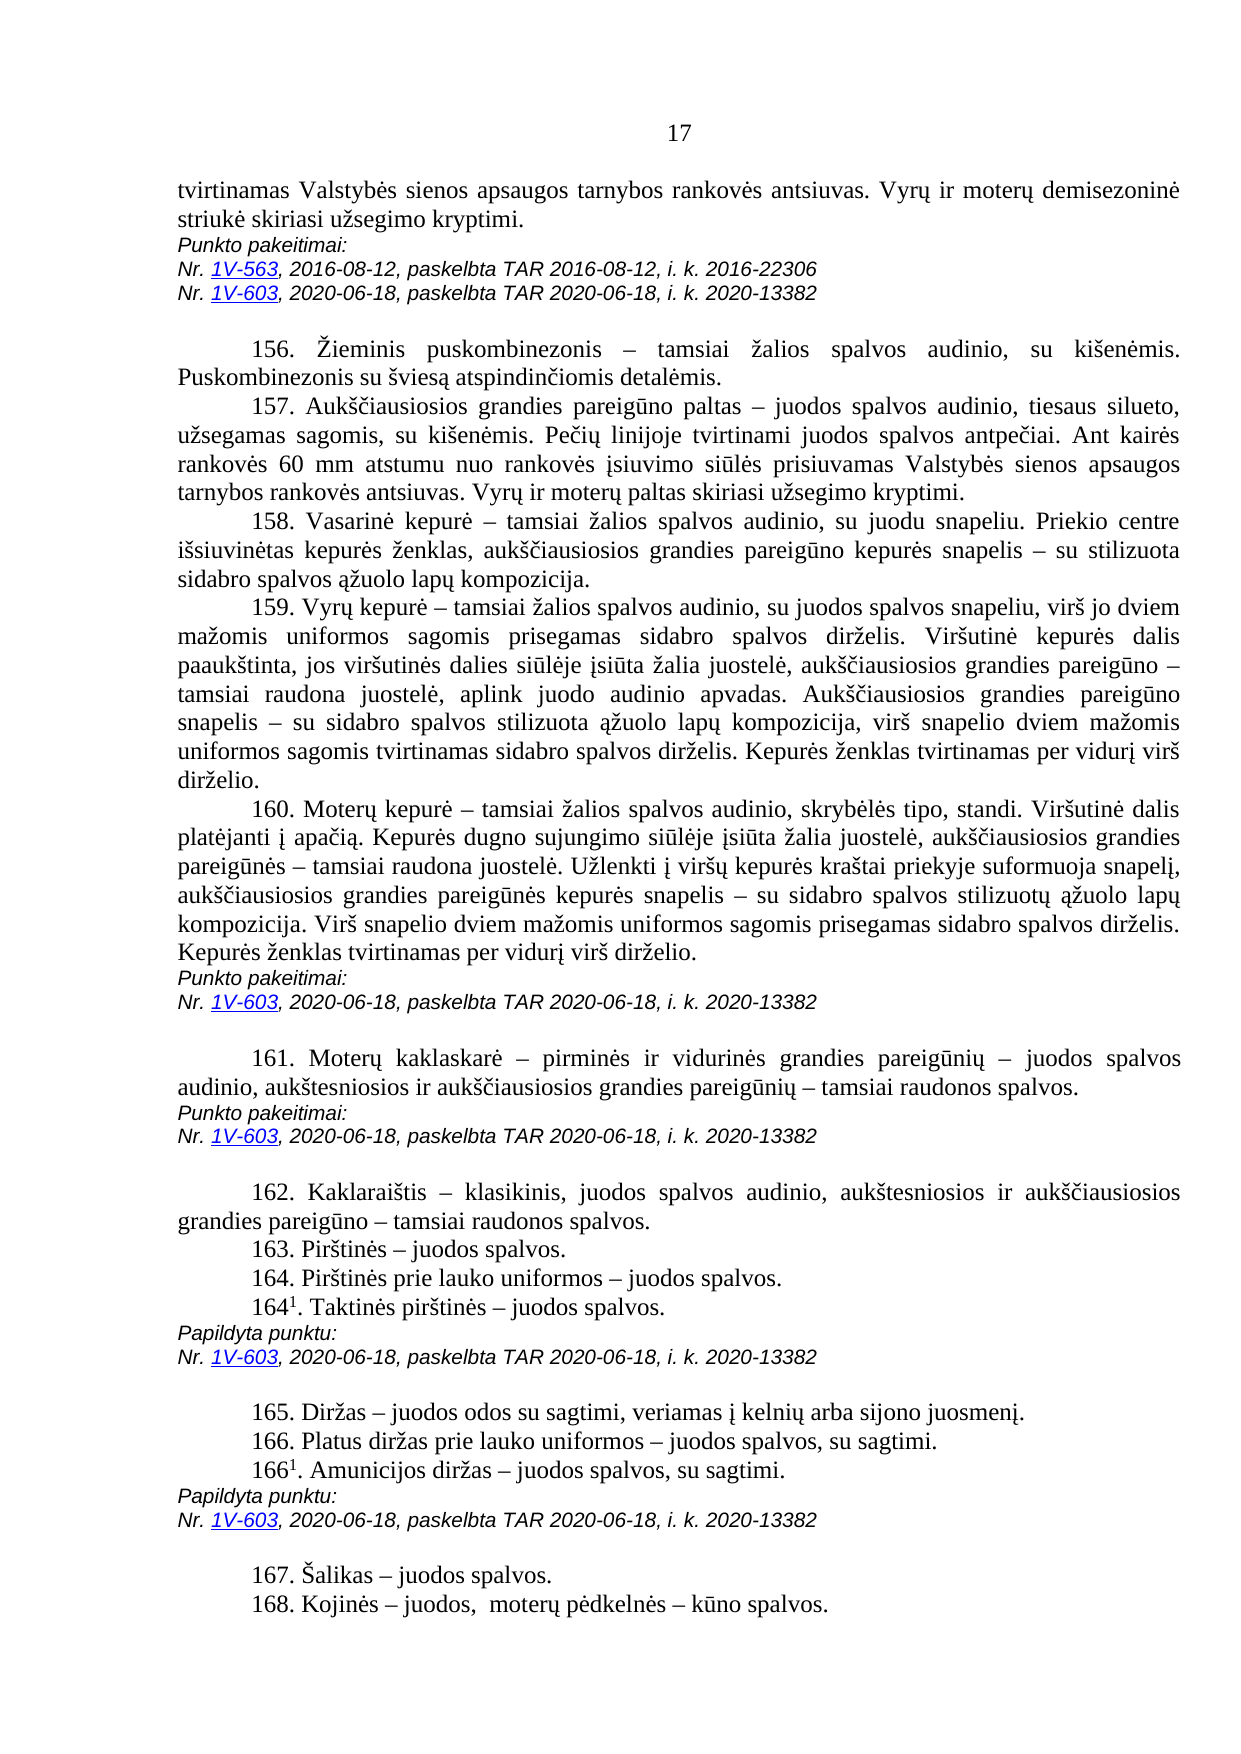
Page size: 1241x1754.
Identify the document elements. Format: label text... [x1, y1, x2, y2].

text 1661. Amunicijos diržas ‒ juodos spalvos, su sagtimi. [251, 1455, 1181, 1484]
text Nr. 1V-563, 2016-08-12, paskelbta TAR 2016-08-12, i. k. 2016-22306 [177, 257, 1181, 281]
text 166. Platus diržas prie lauko uniformos – juodos spalvos, su sagtimi. [177, 1426, 1181, 1455]
text Punkto pakeitimai: [177, 1100, 1181, 1124]
text Nr. 1V-603, 2020-06-18, paskelbta TAR 2020-06-18, i. k. 2020-13382 [177, 1345, 1181, 1369]
text 157. Aukščiausiosios grandies pareigūno paltas – juodos spalvos audinio, tiesaus silueto, užsegamas sagomis, su kišenėmis. Pečių linijoje tvirtinami juodos spalvos antpečiai. Ant kairės rankovės 60 mm atstumu nuo rankovės įsiuvimo siūlės prisiuvamas Valstybės sienos apsaugos tarnybos rankovės antsiuvas. Vyrų ir moterų paltas skiriasi užsegimo kryptimi. [177, 391, 1181, 506]
text 161. Moterų kaklaskarė – pirminės ir vidurinės grandies pareigūnių – juodos spalvos audinio, aukštesniosios ir aukščiausiosios grandies pareigūnių – tamsiai raudonos spalvos. [177, 1043, 1181, 1100]
text Punkto pakeitimai: [177, 966, 1181, 990]
text Punkto pakeitimai: [177, 233, 1181, 257]
text Papildyta punktu: [177, 1321, 1181, 1345]
text Nr. 1V-603, 2020-06-18, paskelbta TAR 2020-06-18, i. k. 2020-13382 [177, 990, 1181, 1014]
text 165. Diržas – juodos odos su sagtimi, veriamas į kelnių arba sijono juosmenį. [177, 1397, 1181, 1426]
text 168. Kojinės – juodos, moterų pėdkelnės – kūno spalvos. [177, 1589, 1181, 1618]
text 167. Šalikas – juodos spalvos. [177, 1560, 1181, 1589]
text 163. Pirštinės – juodos spalvos. [177, 1234, 1181, 1263]
text 159. Vyrų kepurė – tamsiai žalios spalvos audinio, su juodos spalvos snapeliu, virš jo dviem mažomis uniformos sagomis prisegamas sidabro spalvos dirželis. Viršutinė kepurės dalis paaukštinta, jos viršutinės dalies siūlėje įsiūta žalia juostelė, aukščiausiosios grandies pareigūno – tamsiai raudona juostelė, aplink juodo audinio apvadas. Aukščiausiosios grandies pareigūno snapelis – su sidabro spalvos stilizuota ąžuolo lapų kompozicija, virš snapelio dviem mažomis uniformos sagomis tvirtinamas sidabro spalvos dirželis. Kepurės ženklas tvirtinamas per vidurį virš dirželio. [177, 592, 1181, 794]
text Nr. 1V-603, 2020-06-18, paskelbta TAR 2020-06-18, i. k. 2020-13382 [177, 281, 1181, 305]
text 158. Vasarinė kepurė – tamsiai žalios spalvos audinio, su juodu snapeliu. Priekio centre išsiuvinėtas kepurės ženklas, aukščiausiosios grandies pareigūno kepurės snapelis – su stilizuota sidabro spalvos ąžuolo lapų kompozicija. [177, 506, 1181, 592]
text 156. Žieminis puskombinezonis – tamsiai žalios spalvos audinio, su kišenėmis. Puskombinezonis su šviesą atspindinčiomis detalėmis. [177, 334, 1181, 391]
text 164. Pirštinės prie lauko uniformos – juodos spalvos. [177, 1263, 1181, 1292]
text 1641. Taktinės pirštinės ‒ juodos spalvos. [177, 1292, 1181, 1321]
text Papildyta punktu: [177, 1484, 1181, 1508]
text 162. Kaklaraištis – klasikinis, juodos spalvos audinio, aukštesniosios ir aukščiausiosios grandies pareigūno – tamsiai raudonos spalvos. [177, 1177, 1181, 1234]
text 160. Moterų kepurė – tamsiai žalios spalvos audinio, skrybėlės tipo, standi. Viršutinė dalis platėjanti į apačią. Kepurės dugno sujungimo siūlėje įsiūta žalia juostelė, aukščiausiosios grandies pareigūnės – tamsiai raudona juostelė. Užlenkti į viršų kepurės kraštai priekyje suformuoja snapelį, aukščiausiosios grandies pareigūnės kepurės snapelis – su sidabro spalvos stilizuotų ąžuolo lapų kompozicija. Virš snapelio dviem mažomis uniformos sagomis prisegamas sidabro spalvos dirželis. Kepurės ženklas tvirtinamas per vidurį virš dirželio. [177, 794, 1181, 966]
text tvirtinamas Valstybės sienos apsaugos tarnybos rankovės antsiuvas. Vyrų ir moterų demisezoninė striukė skiriasi užsegimo kryptimi. [177, 176, 1181, 233]
text Nr. 1V-603, 2020-06-18, paskelbta TAR 2020-06-18, i. k. 2020-13382 [177, 1124, 1181, 1148]
text Nr. 1V-603, 2020-06-18, paskelbta TAR 2020-06-18, i. k. 2020-13382 [177, 1508, 1181, 1532]
